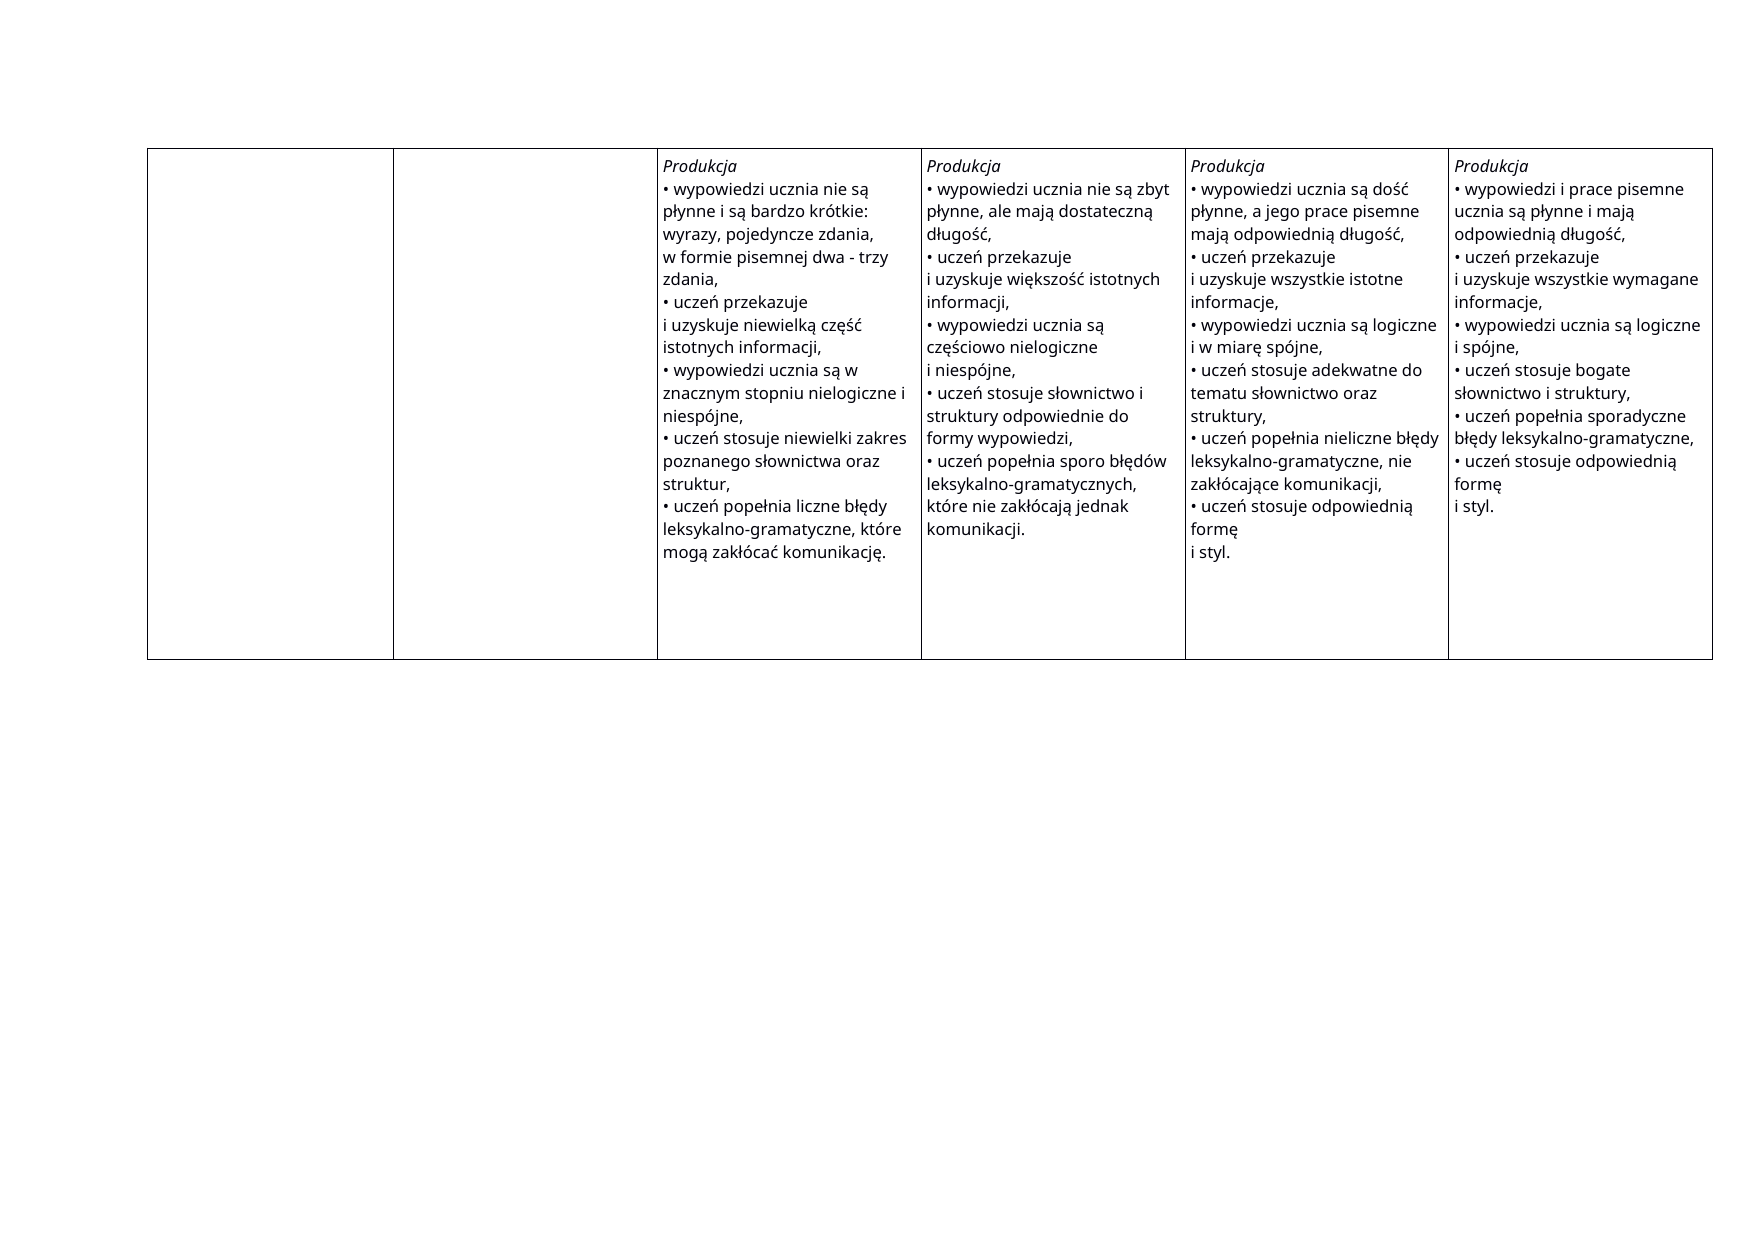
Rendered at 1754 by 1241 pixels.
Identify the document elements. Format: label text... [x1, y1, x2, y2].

table_cell [394, 149, 657, 659]
table_cell [148, 149, 393, 659]
table_cell Produkcja • wypowiedzi i prace pisemne ucznia są płynne i mają odpowiednią długość, • uczeń przekazuje i uzyskuje wszystkie wymagane informacje, • wypowiedzi ucznia są logiczne i spójne, • uczeń stosuje bogate słownictwo i struktury, • uczeń popełnia sporadyczne błędy leksykalno-gramatyczne, • uczeń stosuje odpowiednią formę i styl. [1449, 149, 1712, 659]
table_cell Produkcja • wypowiedzi ucznia są dość płynne, a jego prace pisemne mają odpowiednią długość, • uczeń przekazuje i uzyskuje wszystkie istotne informacje, • wypowiedzi ucznia są logiczne i w miarę spójne, • uczeń stosuje adekwatne do tematu słownictwo oraz struktury, • uczeń popełnia nieliczne błędy leksykalno-gramatyczne, nie zakłócające komunikacji, • uczeń stosuje odpowiednią formę i styl. [1186, 149, 1448, 659]
table_cell Produkcja • wypowiedzi ucznia nie są zbyt płynne, ale mają dostateczną długość, • uczeń przekazuje i uzyskuje większość istotnych informacji, • wypowiedzi ucznia są częściowo nielogiczne i niespójne, • uczeń stosuje słownictwo i struktury odpowiednie do formy wypowiedzi, • uczeń popełnia sporo błędów leksykalno-gramatycznych, które nie zakłócają jednak komunikacji. [922, 149, 1185, 659]
table_cell Produkcja • wypowiedzi ucznia nie są płynne i są bardzo krótkie: wyrazy, pojedyncze zdania, w formie pisemnej dwa - trzy zdania, • uczeń przekazuje i uzyskuje niewielką część istotnych informacji, • wypowiedzi ucznia są w znacznym stopniu nielogiczne i niespójne, • uczeń stosuje niewielki zakres poznanego słownictwa oraz struktur, • uczeń popełnia liczne błędy leksykalno-gramatyczne, które mogą zakłócać komunikację. [658, 149, 921, 659]
